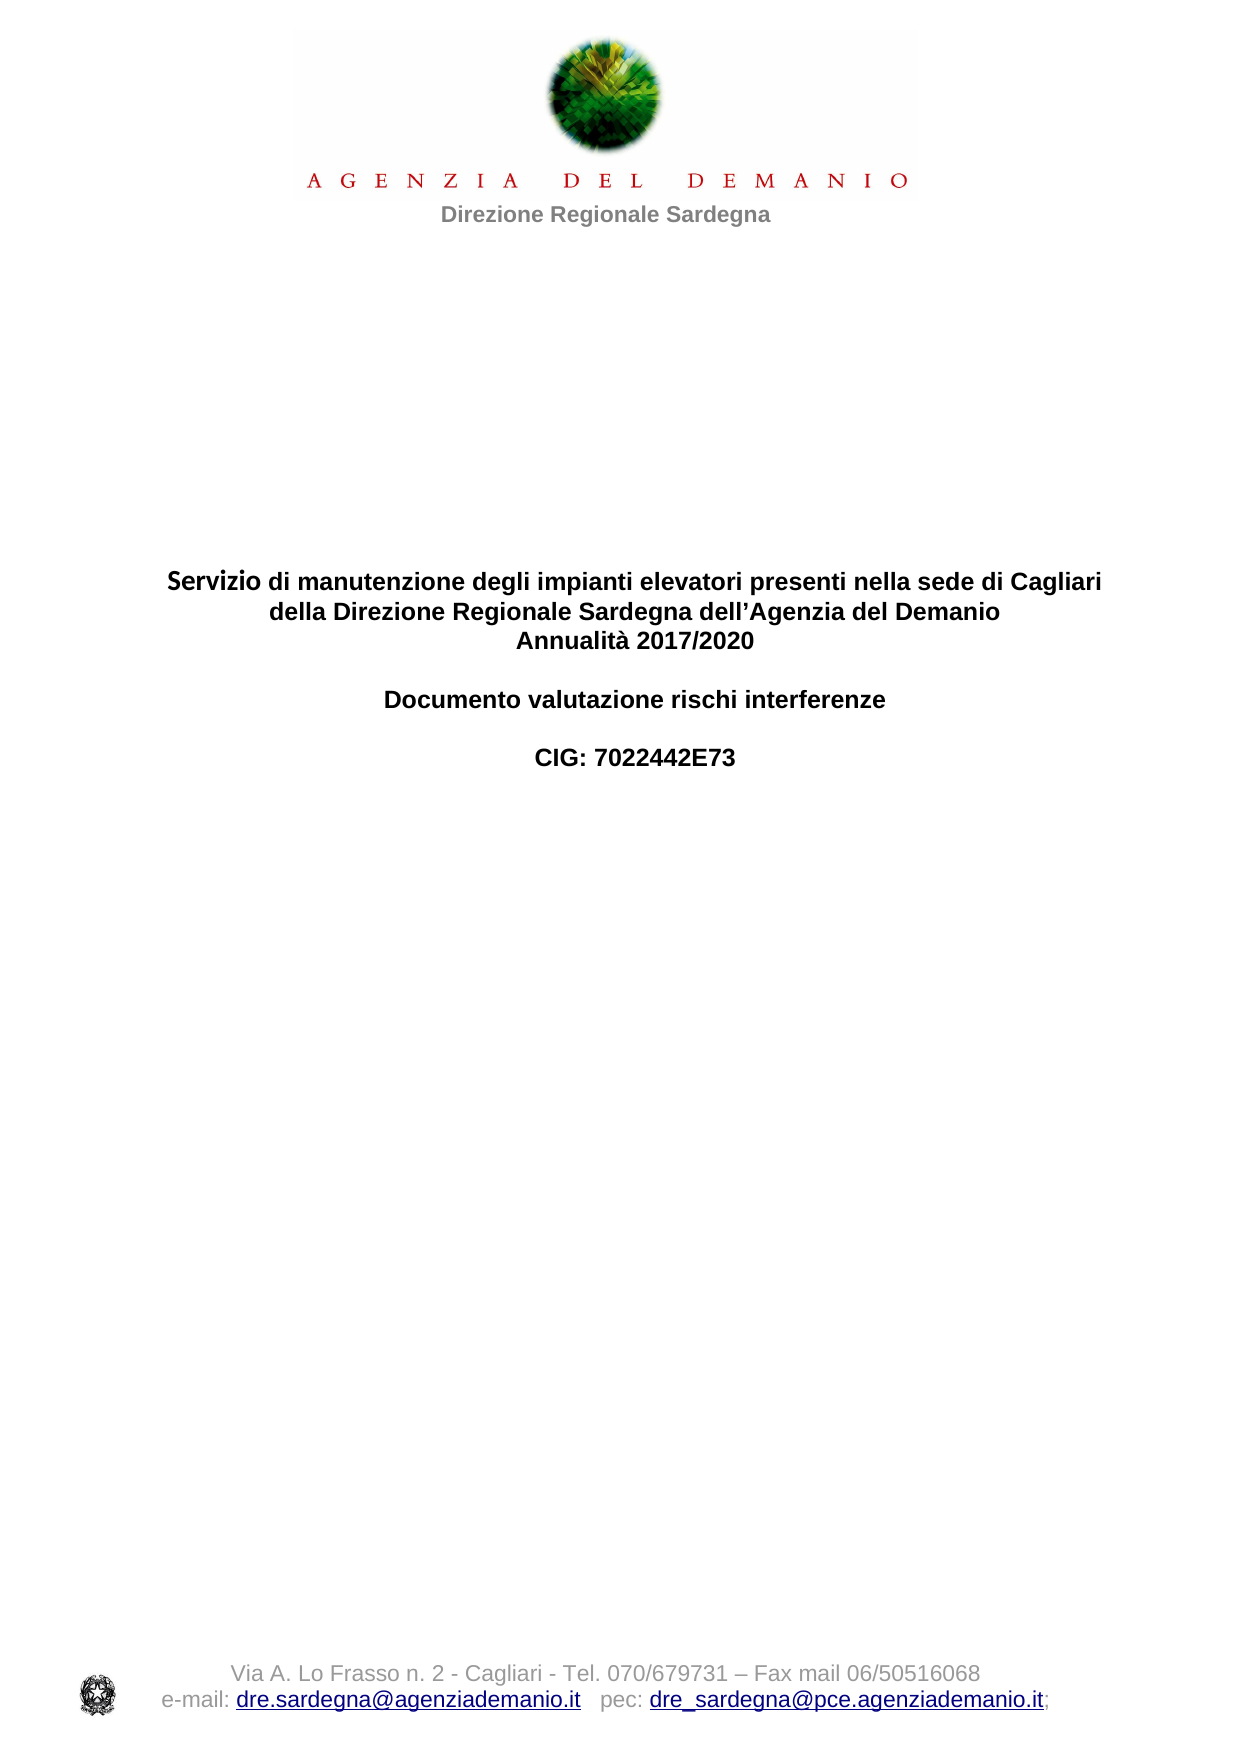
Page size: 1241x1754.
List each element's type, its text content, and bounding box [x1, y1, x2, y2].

text CIG: 7022442E73 [162, 743, 1107, 772]
text Annualità 2017/2020 [162, 626, 1107, 655]
text Servizio di manutenzione degli impianti elevatori presenti nella sede di Cagliari della Direzione Regionale Sardegna dell’Agenzia del Demanio [162, 562, 1107, 626]
text Documento valutazione rischi interferenze [162, 685, 1107, 714]
